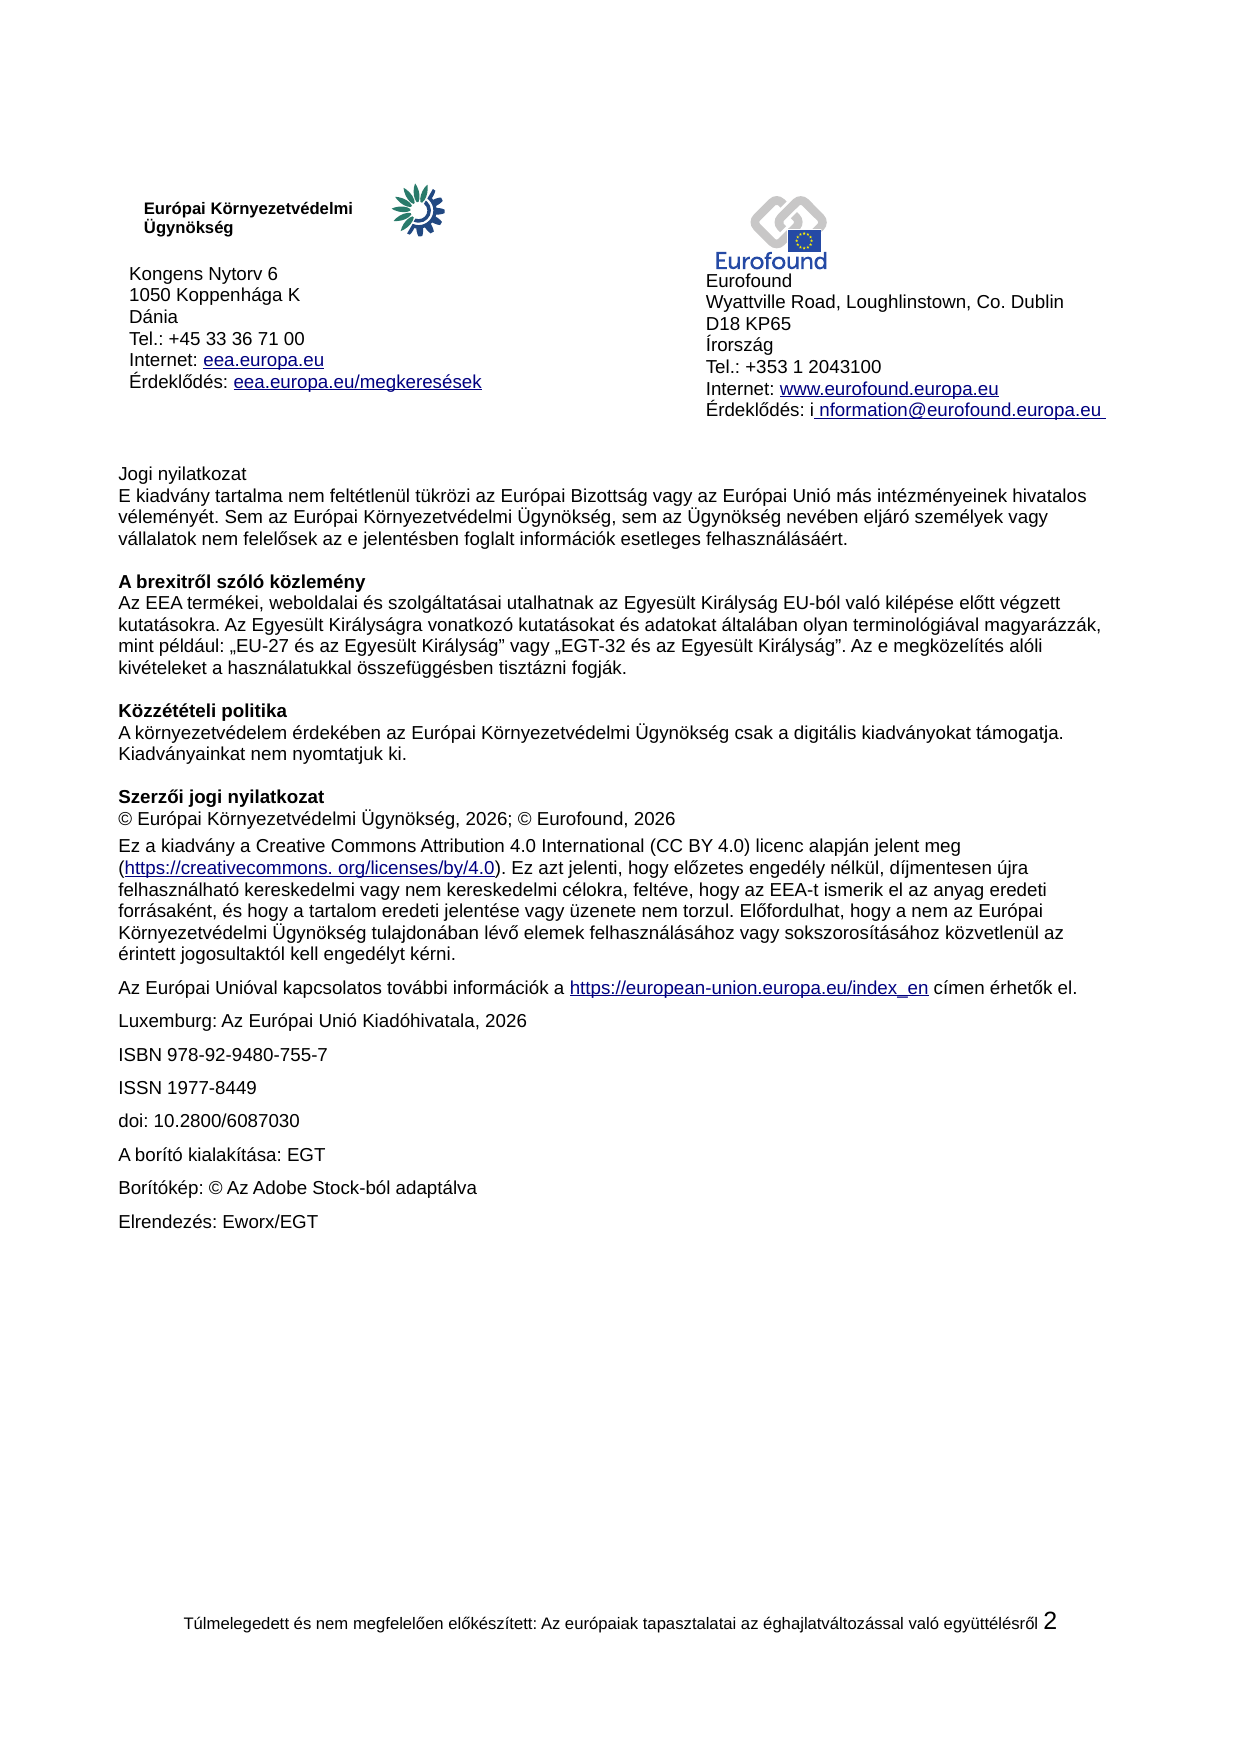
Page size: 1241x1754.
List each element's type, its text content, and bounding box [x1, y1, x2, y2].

text Jogi nyilatkozat [118, 463, 1122, 484]
text A borító kialakítása: EGT [118, 1144, 1122, 1165]
text ISBN 978-92-9480-755-7 [118, 1043, 1122, 1065]
text Írország [706, 334, 1114, 356]
text Dánia [129, 306, 527, 327]
text Az Európai Unióval kapcsolatos további információk a https://european-union.europa.eu/index_en címen érhetők el. [118, 977, 1122, 998]
text A környezetvédelem érdekében az Európai Környezetvédelmi Ügynökség csak a digitális kiadványokat támogatja. Kiadványainkat nem nyomtatjuk ki. [118, 722, 1122, 765]
text Internet: www.eurofound.europa.eu [706, 377, 1114, 399]
text E kiadvány tartalma nem feltétlenül tükrözi az Európai Bizottság vagy az Európai Unió más intézményeinek hivatalos véleményét. Sem az Európai Környezetvédelmi Ügynökség, sem az Ügynökség nevében eljáró személyek vagy vállalatok nem felelősek az e jelentésben foglalt információk esetleges felhasználásáért. [118, 484, 1122, 549]
text Közzétételi politika [118, 700, 1122, 722]
text ISSN 1977-8449 [118, 1077, 1122, 1098]
text Luxemburg: Az Európai Unió Kiadóhivatala, 2026 [118, 1010, 1122, 1032]
text doi: 10.2800/6087030 [118, 1110, 1122, 1132]
text Borítókép: © Az Adobe Stock-ból adaptálva [118, 1177, 1122, 1199]
text Szerzői jogi nyilatkozat [118, 786, 1122, 808]
text © Európai Környezetvédelmi Ügynökség, 2026; © Eurofound, 2026 [118, 808, 1122, 829]
text Tel.: +45 33 36 71 00 [129, 327, 527, 349]
text Érdeklődés: eea.europa.eu/megkeresések [129, 370, 527, 392]
text Érdeklődés: i nformation@eurofound.europa.eu [706, 399, 1114, 421]
text Kongens Nytorv 6 [129, 183, 527, 284]
text D18 KP65 [706, 313, 1114, 334]
text Wyattville Road, Loughlinstown, Co. Dublin [706, 291, 1114, 313]
text Eurofound [706, 187, 1114, 291]
text 1050 Koppenhága K [129, 284, 527, 306]
text Tel.: +353 1 2043100 [706, 356, 1114, 377]
text Elrendezés: Eworx/EGT [118, 1211, 1122, 1232]
text Internet: eea.europa.eu [129, 349, 527, 370]
text A brexitről szóló közlemény [118, 571, 1122, 592]
text Ez a kiadvány a Creative Commons Attribution 4.0 International (CC BY 4.0) licenc alapján jelent meg (https://creativecommons. org/licenses/by/4.0). Ez azt jelenti, hogy előzetes engedély nélkül, díjmentesen újra felhasználható kereskedelmi vagy nem kereskedelmi célokra, feltéve, hogy az EEA-t ismerik el az anyag eredeti forrásaként, és hogy a tartalom eredeti jelentése vagy üzenete nem torzul. Előfordulhat, hogy a nem az Európai Környezetvédelmi Ügynökség tulajdonában lévő elemek felhasználásához vagy sokszorosításához közvetlenül az érintett jogosultaktól kell engedélyt kérni. [118, 835, 1122, 965]
text Az EEA termékei, weboldalai és szolgáltatásai utalhatnak az Egyesült Királyság EU-ból való kilépése előtt végzett kutatásokra. Az Egyesült Királyságra vonatkozó kutatásokat és adatokat általában olyan terminológiával magyarázzák, mint például: „EU-27 és az Egyesült Királyság” vagy „EGT-32 és az Egyesült Királyság”. Az e megközelítés alóli kivételeket a használatukkal összefüggésben tisztázni fogják. [118, 592, 1122, 678]
